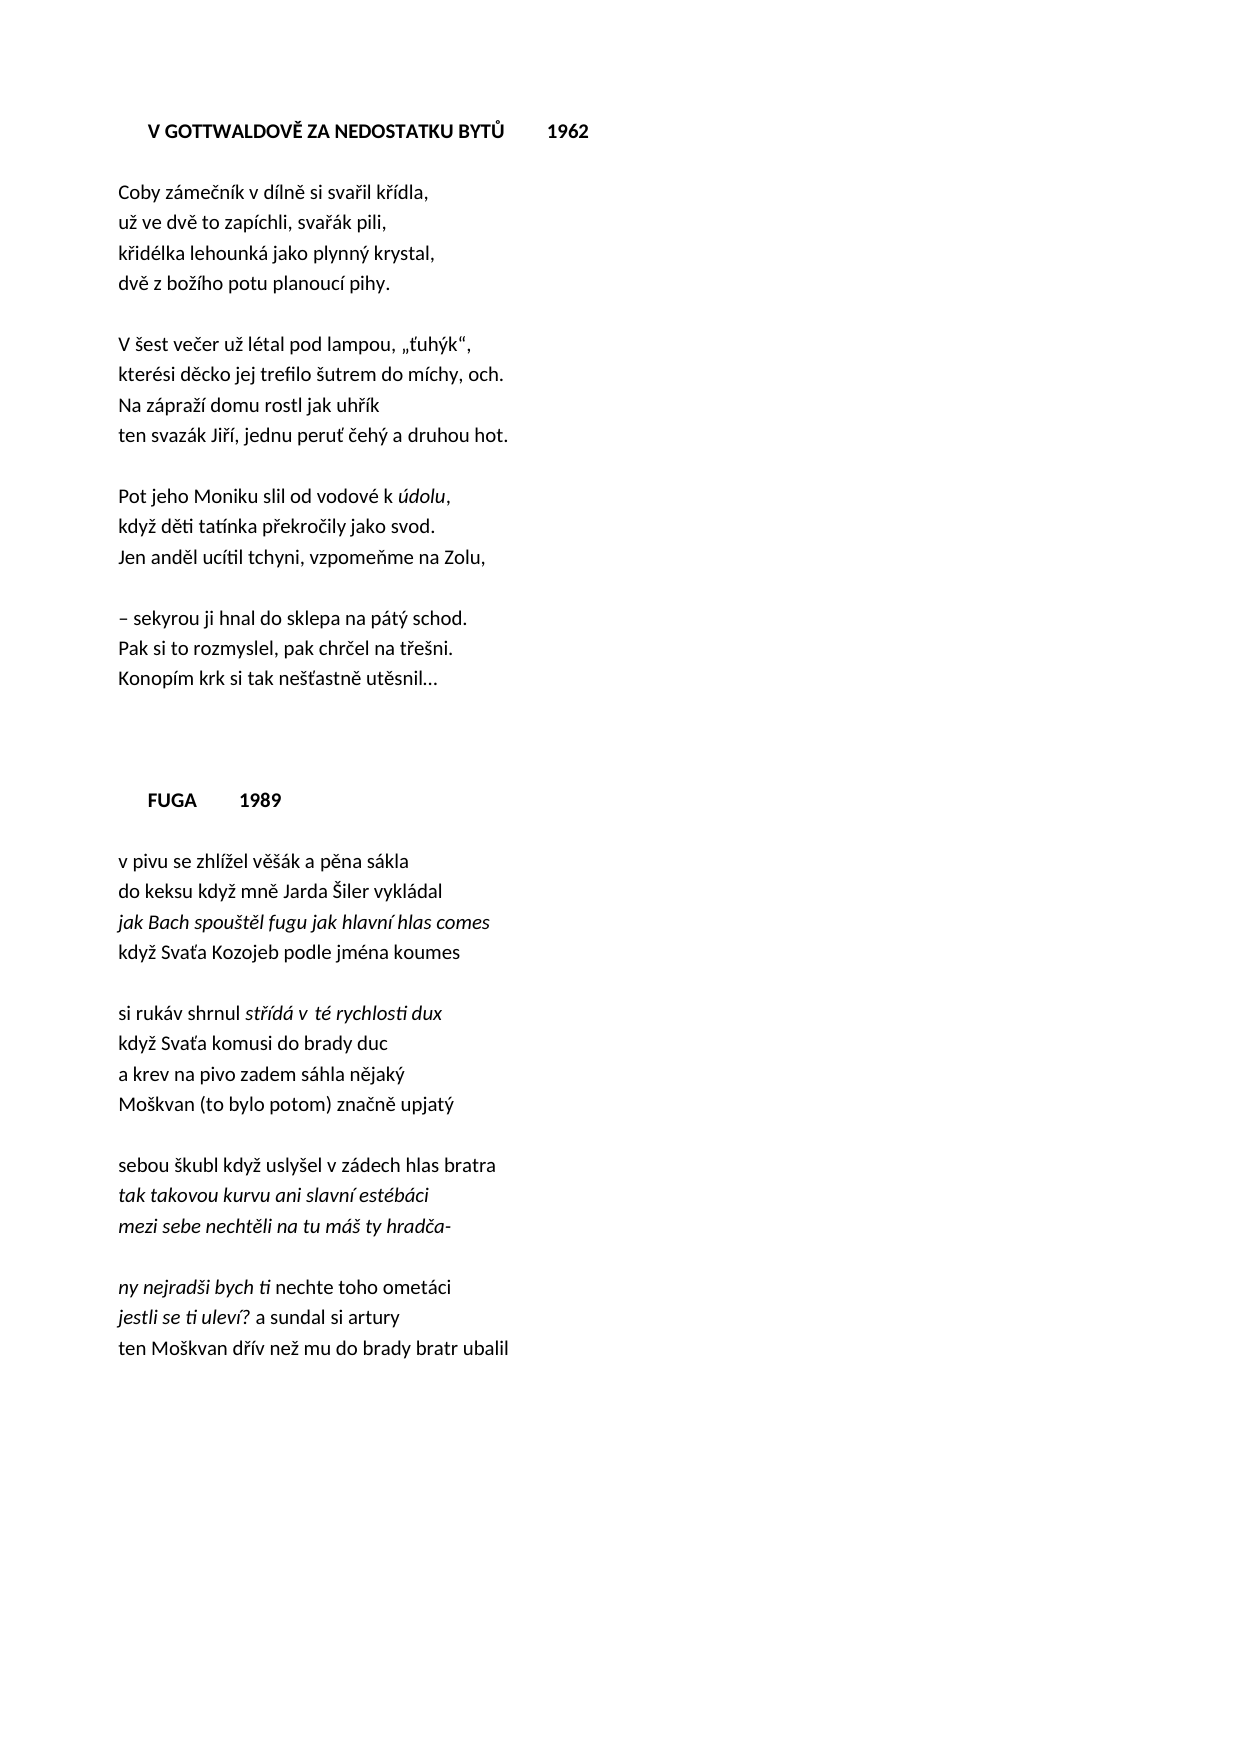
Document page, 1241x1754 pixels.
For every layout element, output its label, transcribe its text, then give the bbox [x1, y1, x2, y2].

text Na zápraží domu rostl jak uhřík [118, 392, 1122, 417]
text sebou škubl když uslyšel v zádech hlas bratra [118, 1152, 1122, 1178]
text v pivu se zhlížel věšák a pěna sákla [118, 848, 1122, 873]
text když Svaťa komusi do brady duc [118, 1031, 1122, 1056]
text Pak si to rozmyslel, pak chrčel na třešni. [118, 635, 1122, 661]
text Pot jeho Moniku slil od vodové k údolu, [118, 483, 1122, 508]
text ten svazák Jiří, jednu peruť čehý a druhou hot. [118, 422, 1122, 448]
text – sekyrou ji hnal do sklepa na pátý schod. [118, 605, 1122, 630]
text Moškvan (to bylo potom) značně upjatý [118, 1091, 1122, 1117]
text V šest večer už létal pod lampou, „ťuhýk“, [118, 331, 1122, 356]
text do keksu když mně Jarda Šiler vykládal [118, 878, 1122, 904]
text kterési děcko jej trefilo šutrem do míchy, och. [118, 361, 1122, 387]
text si rukáv shrnul střídá v té rychlosti dux [118, 1000, 1122, 1026]
text mezi sebe nechtěli na tu máš ty hradča- [118, 1213, 1122, 1238]
text když děti tatínka překročily jako svod. [118, 513, 1122, 539]
text Konopím krk si tak nešťastně utěsnil… [118, 666, 1122, 691]
text Coby zámečník v dílně si svařil křídla, [118, 179, 1122, 204]
text když Svaťa Kozojeb podle jména koumes [118, 939, 1122, 965]
text V GOTTWALDOVĚ ZA NEDOSTATKU BYTŮ 1962 [148, 118, 1122, 143]
text ten Moškvan dřív než mu do brady bratr ubalil [118, 1335, 1122, 1360]
text Jen anděl ucítil tchyni, vzpomeňme na Zolu, [118, 544, 1122, 569]
text a krev na pivo zadem sáhla nějaký [118, 1061, 1122, 1086]
text dvě z božího potu planoucí pihy. [118, 270, 1122, 296]
text už ve dvě to zapíchli, svařák pili, [118, 209, 1122, 235]
text tak takovou kurvu ani slavní estébáci [118, 1183, 1122, 1208]
text křidélka lehounká jako plynný krystal, [118, 240, 1122, 265]
text ny nejradši bych ti nechte toho ometáci [118, 1274, 1122, 1299]
text jestli se ti uleví? a sundal si artury [118, 1304, 1122, 1330]
text FUGA 1989 [148, 787, 1122, 813]
text jak Bach spouštěl fugu jak hlavní hlas comes [118, 909, 1122, 934]
